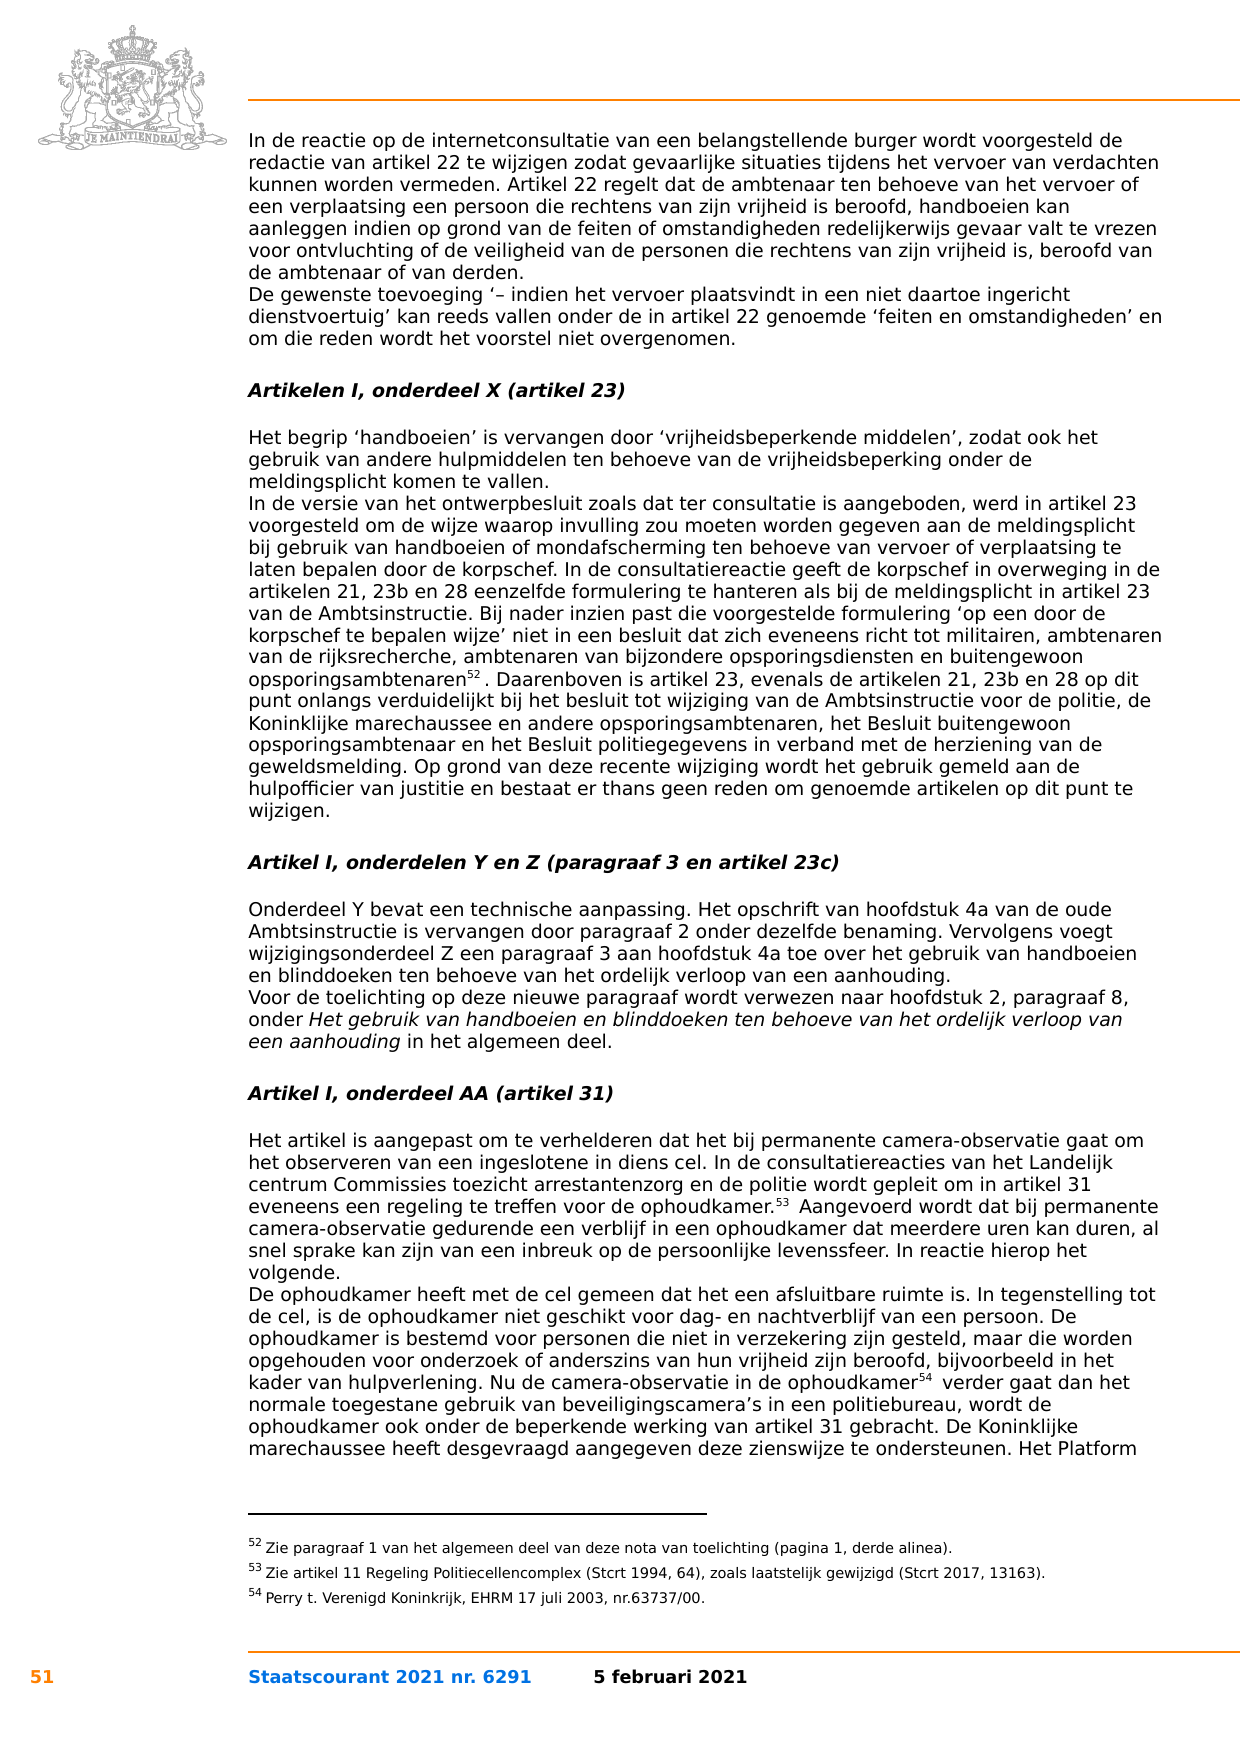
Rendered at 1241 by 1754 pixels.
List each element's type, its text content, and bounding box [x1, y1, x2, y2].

subtitle Artikelen I, onderdeel X (artikel 23) [248, 380, 1163, 402]
picture [38, 25, 227, 150]
text Zie paragraaf 1 van het algemeen deel van deze nota van toelichting (pagina 1, derde alinea). [248, 1536, 1163, 1558]
text Onderdeel Y bevat een technische aanpassing. Het opschrift van hoofdstuk 4a van de oude Ambtsinstructie is vervangen door paragraaf 2 onder dezelfde benaming. Vervolgens voegt wijzigingsonderdeel Z een paragraaf 3 aan hoofdstuk 4a toe over het gebruik van handboeien en blinddoeken ten behoeve van het ordelijk verloop van een aanhouding. [248, 899, 1163, 987]
text Het artikel is aangepast om te verhelderen dat het bij permanente camera-observatie gaat om het observeren van een ingeslotene in diens cel. In de consultatiereacties van het Landelijk centrum Commissies toezicht arrestantenzorg en de politie wordt gepleit om in artikel 31 eveneens een regeling te treffen voor de ophoudkamer. Aangevoerd wordt dat bij permanente camera-observatie gedurende een verblijf in een ophoudkamer dat meerdere uren kan duren, al snel sprake kan zijn van een inbreuk op de persoonlijke levenssfeer. In reactie hierop het volgende. [248, 1130, 1163, 1284]
text In de reactie op de internetconsultatie van een belangstellende burger wordt voorgesteld de redactie van artikel 22 te wijzigen zodat gevaarlijke situaties tijdens het vervoer van verdachten kunnen worden vermeden. Artikel 22 regelt dat de ambtenaar ten behoeve van het vervoer of een verplaatsing een persoon die rechtens van zijn vrijheid is beroofd, handboeien kan aanleggen indien op grond van de feiten of omstandigheden redelijkerwijs gevaar valt te vrezen voor ontvluchting of de veiligheid van de personen die rechtens van zijn vrijheid is, beroofd van de ambtenaar of van derden. [248, 130, 1163, 284]
text Zie artikel 11 Regeling Politiecellencomplex (Stcrt 1994, 64), zoals laatstelijk gewijzigd (Stcrt 2017, 13163). [248, 1561, 1163, 1583]
subtitle Artikel I, onderdelen Y en Z (paragraaf 3 en artikel 23c) [248, 852, 1163, 874]
text Het begrip ‘handboeien’ is vervangen door ‘vrijheidsbeperkende middelen’, zodat ook het gebruik van andere hulpmiddelen ten behoeve van de vrijheidsbeperking onder de meldingsplicht komen te vallen. [248, 427, 1163, 493]
text De ophoudkamer heeft met de cel gemeen dat het een afsluitbare ruimte is. In tegenstelling tot de cel, is de ophoudkamer niet geschikt voor dag- en nachtverblijf van een persoon. De ophoudkamer is bestemd voor personen die niet in verzekering zijn gesteld, maar die worden opgehouden voor onderzoek of anderszins van hun vrijheid zijn beroofd, bijvoorbeeld in het kader van hulpverlening. Nu de camera-observatie in de ophoudkamer verder gaat dan het normale toegestane gebruik van beveiligingscamera’s in een politiebureau, wordt de ophoudkamer ook onder de beperkende werking van artikel 31 gebracht. De Koninklijke marechaussee heeft desgevraagd aangegeven deze zienswijze te ondersteunen. Het Platform [248, 1284, 1163, 1460]
text De gewenste toevoeging ‘– indien het vervoer plaatsvindt in een niet daartoe ingericht dienstvoertuig’ kan reeds vallen onder de in artikel 22 genoemde ‘feiten en omstandigheden’ en om die reden wordt het voorstel niet overgenomen. [248, 284, 1163, 350]
text Perry t. Verenigd Koninkrijk, EHRM 17 juli 2003, nr.63737/00. [248, 1586, 1163, 1608]
text Voor de toelichting op deze nieuwe paragraaf wordt verwezen naar hoofdstuk 2, paragraaf 8, onder Het gebruik van handboeien en blinddoeken ten behoeve van het ordelijk verloop van een aanhouding in het algemeen deel. [248, 987, 1163, 1053]
subtitle Artikel I, onderdeel AA (artikel 31) [248, 1083, 1163, 1105]
text In de versie van het ontwerpbesluit zoals dat ter consultatie is aangeboden, werd in artikel 23 voorgesteld om de wijze waarop invulling zou moeten worden gegeven aan de meldingsplicht bij gebruik van handboeien of mondafscherming ten behoeve van vervoer of verplaatsing te laten bepalen door de korpschef. In de consultatiereactie geeft de korpschef in overweging in de artikelen 21, 23b en 28 eenzelfde formulering te hanteren als bij de meldingsplicht in artikel 23 van de Ambtsinstructie. Bij nader inzien past die voorgestelde formulering ‘op een door de korpschef te bepalen wijze’ niet in een besluit dat zich eveneens richt tot militairen, ambtenaren van de rijksrecherche, ambtenaren van bijzondere opsporingsdiensten en buitengewoon opsporingsambtenaren. Daarenboven is artikel 23, evenals de artikelen 21, 23b en 28 op dit punt onlangs verduidelijkt bij het besluit tot wijziging van de Ambtsinstructie voor de politie, de Koninklijke marechaussee en andere opsporingsambtenaren, het Besluit buitengewoon opsporingsambtenaar en het Besluit politiegegevens in verband met de herziening van de geweldsmelding. Op grond van deze recente wijziging wordt het gebruik gemeld aan de hulpofficier van justitie en bestaat er thans geen reden om genoemde artikelen op dit punt te wijzigen. [248, 493, 1163, 822]
